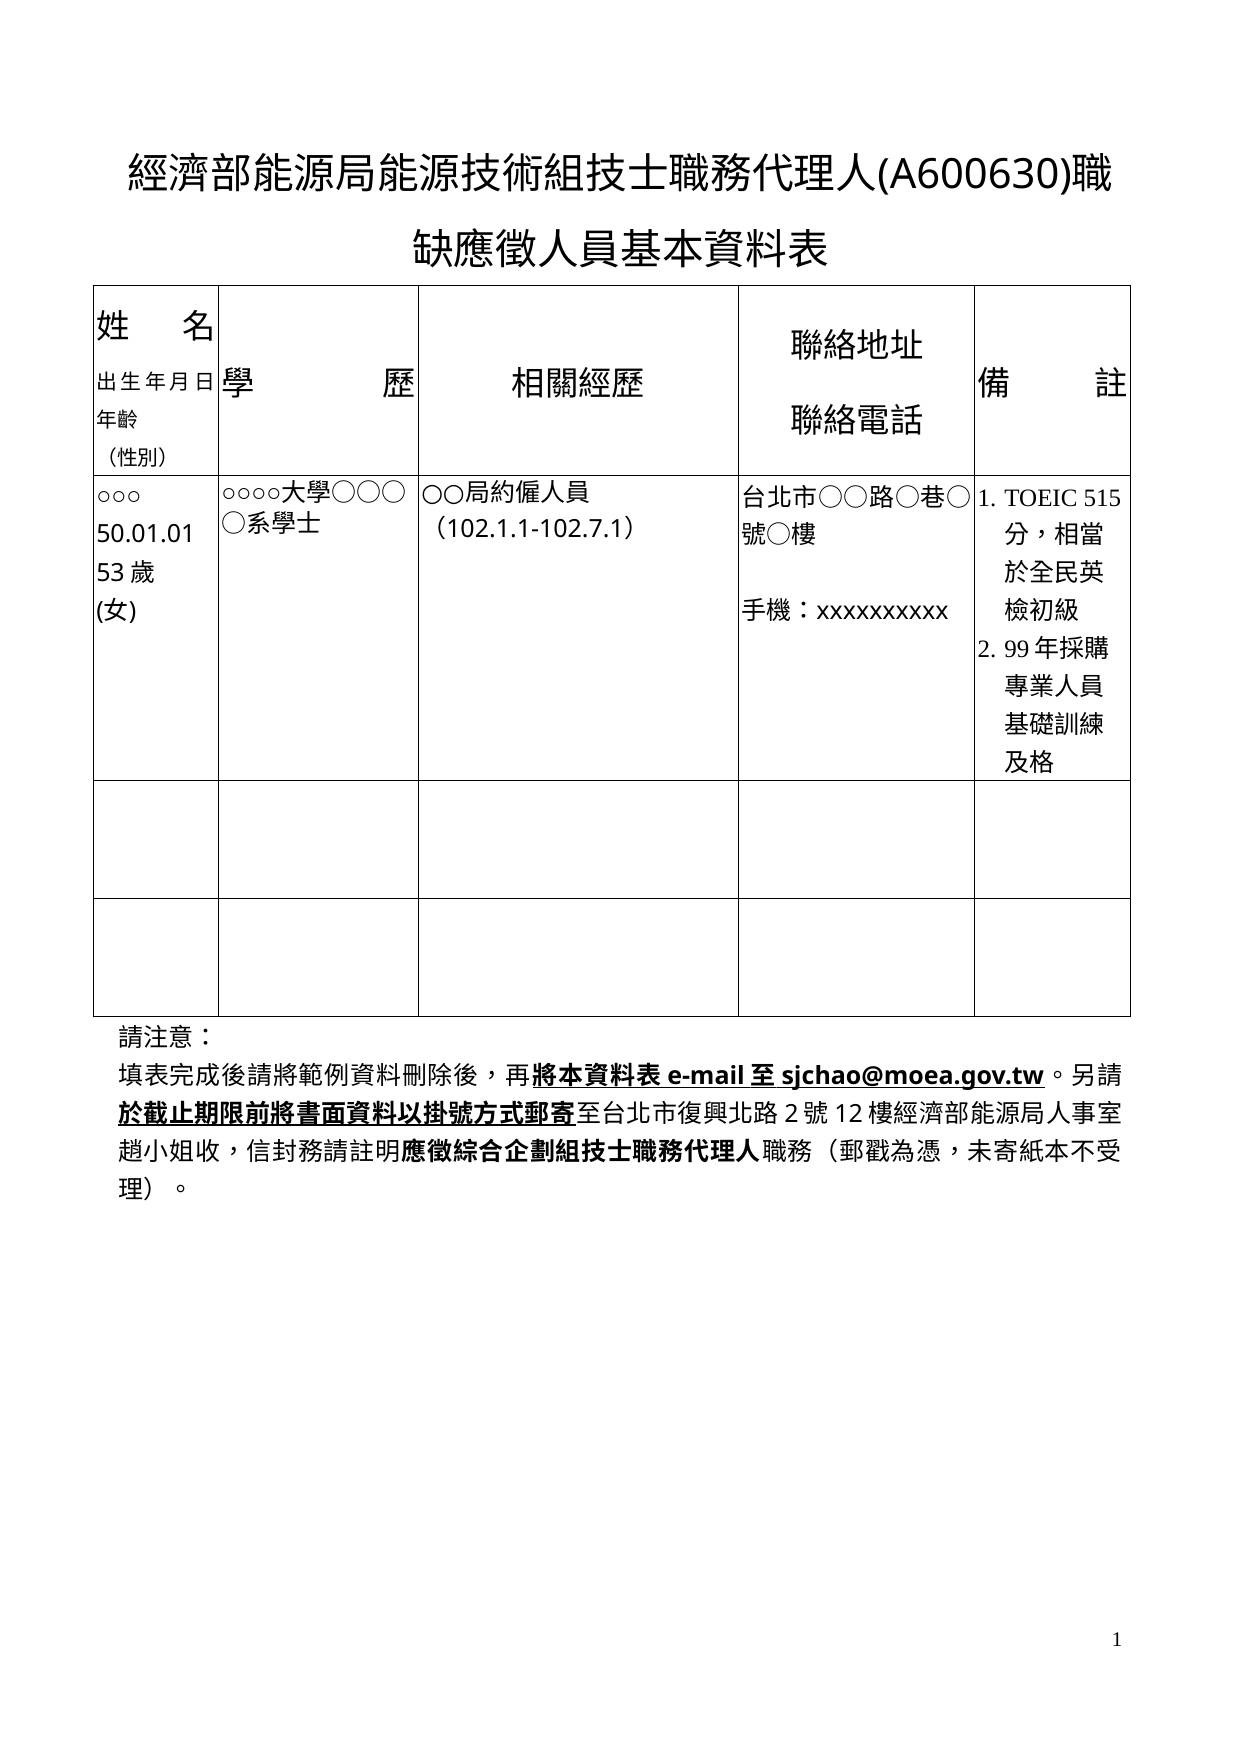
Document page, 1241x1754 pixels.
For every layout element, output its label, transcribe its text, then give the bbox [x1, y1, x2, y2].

table_cell [94, 899, 218, 1016]
table_cell [975, 899, 1130, 1016]
table_cell ○○○ 50.01.01 53歲 (女) [94, 476, 218, 779]
table_cell [739, 781, 974, 898]
text 經濟部能源局能源技術組技士職務代理人(A600630)職缺應徵人員基本資料表 [118, 133, 1122, 284]
table_cell ○○○○大學○○○○系學士 [219, 476, 418, 779]
table_header 備註 [975, 286, 1130, 475]
table_cell [419, 781, 738, 898]
text 請注意： [118, 1017, 1122, 1055]
table_header 聯絡地址 聯絡電話 [739, 286, 974, 475]
table_cell TOEIC 515分，相當於全民英檢初級 99年採購專業人員基礎訓練及格 [975, 476, 1130, 779]
table_header 姓 名 出生年月日 年齡 （性別） [94, 286, 218, 475]
table_cell [739, 899, 974, 1016]
table_cell [219, 781, 418, 898]
table_cell [975, 781, 1130, 898]
table_cell ○○局約僱人員 （102.1.1-102.7.1） [419, 476, 738, 779]
table_cell [94, 781, 218, 898]
table_cell [419, 899, 738, 1016]
text 填表完成後請將範例資料刪除後，再將本資料表e-mail至sjchao@moea.gov.tw。另請於截止期限前將書面資料以掛號方式郵寄至台北市復興北路2號12樓經濟部能源局人事室趙小姐收，信封務請註明應徵綜合企劃組技士職務代理人職務（郵戳為憑，未寄紙本不受理）。 [118, 1055, 1122, 1206]
table_header 學歷 [219, 286, 418, 475]
table_cell 台北市○○路○巷○號○樓 手機：xxxxxxxxxx [739, 476, 974, 779]
table_cell [219, 899, 418, 1016]
table_header 相關經歷 [419, 286, 738, 475]
